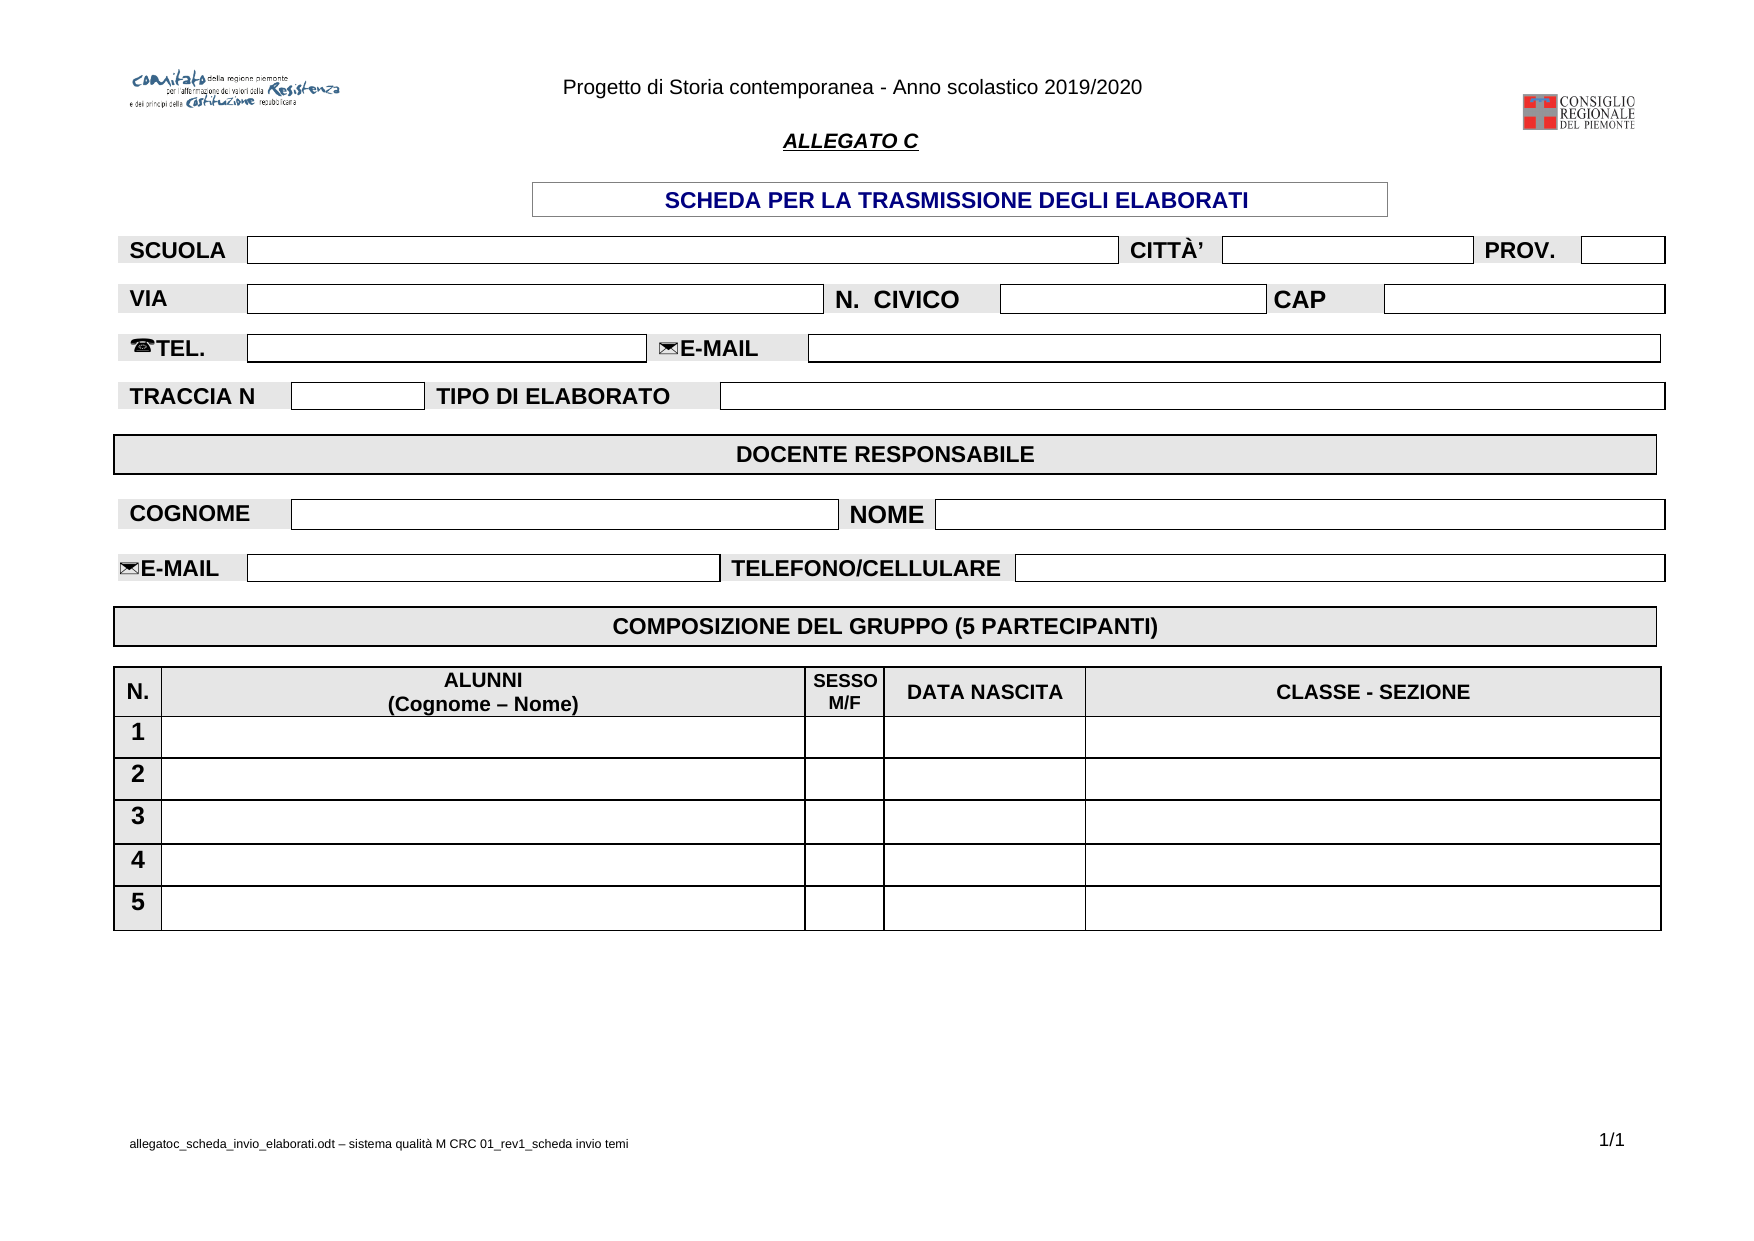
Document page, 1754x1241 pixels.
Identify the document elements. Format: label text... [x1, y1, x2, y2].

table_header CITTà’ [1119, 236, 1222, 263]
table_cell 4 [115, 845, 161, 885]
table_header [809, 335, 1660, 361]
table_header [1223, 237, 1473, 263]
table_header [292, 383, 424, 409]
table_cell [1086, 717, 1660, 757]
table_cell [162, 717, 804, 757]
table_header CLASSE - SEZIONE [1086, 668, 1660, 716]
table_header COGNOME [118, 499, 291, 529]
table_header [248, 237, 1118, 263]
table_header [1582, 237, 1664, 263]
table_cell [806, 759, 883, 799]
table_header E-MAIL [118, 554, 247, 581]
table_header [1385, 285, 1664, 313]
table_cell [885, 845, 1085, 885]
table_cell [1086, 801, 1660, 843]
table_header N. [115, 668, 161, 716]
table_header CAP [1267, 284, 1384, 313]
table_cell [885, 759, 1085, 799]
table_cell [806, 717, 883, 757]
table_cell 2 [115, 759, 161, 799]
table_header [1001, 285, 1266, 313]
table_cell 5 [115, 887, 161, 930]
table_header [721, 383, 1664, 409]
table_cell [162, 887, 804, 930]
text SCHEDA per la trasmissione degli elaborati [533, 183, 1387, 216]
table_header [1016, 555, 1664, 581]
table_header [248, 555, 719, 581]
table_header DOCENTE RESPONSABILE [115, 436, 1656, 473]
table_header TEL. [118, 334, 247, 361]
table_cell [806, 887, 883, 930]
table_header [248, 285, 823, 313]
table_header TRACCIA N [118, 382, 291, 409]
table_cell [885, 801, 1085, 843]
table_header VIA [118, 284, 247, 313]
table_cell [1086, 887, 1660, 930]
table_header COMPOSIZIONE DEL GRUPPO (5 PARTECIPANTI) [115, 608, 1656, 645]
table_header TIPO DI ELABORATO [425, 382, 720, 409]
table_header E-MAIL [647, 334, 808, 361]
table_header Prov. [1474, 236, 1581, 263]
table_cell [1086, 759, 1660, 799]
table_header N. CIVICO [824, 284, 1000, 313]
table_cell [806, 845, 883, 885]
table_cell [885, 887, 1085, 930]
table_header [936, 500, 1664, 529]
table_header ALUNNI (Cognome – Nome) [162, 668, 804, 716]
table_header SESSO M/F [806, 668, 883, 716]
table_cell [162, 845, 804, 885]
table_header [248, 335, 646, 361]
table_cell 3 [115, 801, 161, 843]
table_header TELEFONO/CELLULARE [721, 554, 1015, 581]
table_cell [1086, 845, 1660, 885]
table_cell [806, 801, 883, 843]
table_header NOME [839, 499, 935, 529]
table_header [292, 500, 838, 529]
table_cell [885, 717, 1085, 757]
table_header DATA NASCITA [885, 668, 1085, 716]
table_cell [162, 759, 804, 799]
table_header SCUOLA [118, 236, 247, 263]
table_cell [162, 801, 804, 843]
table_cell 1 [115, 717, 161, 757]
